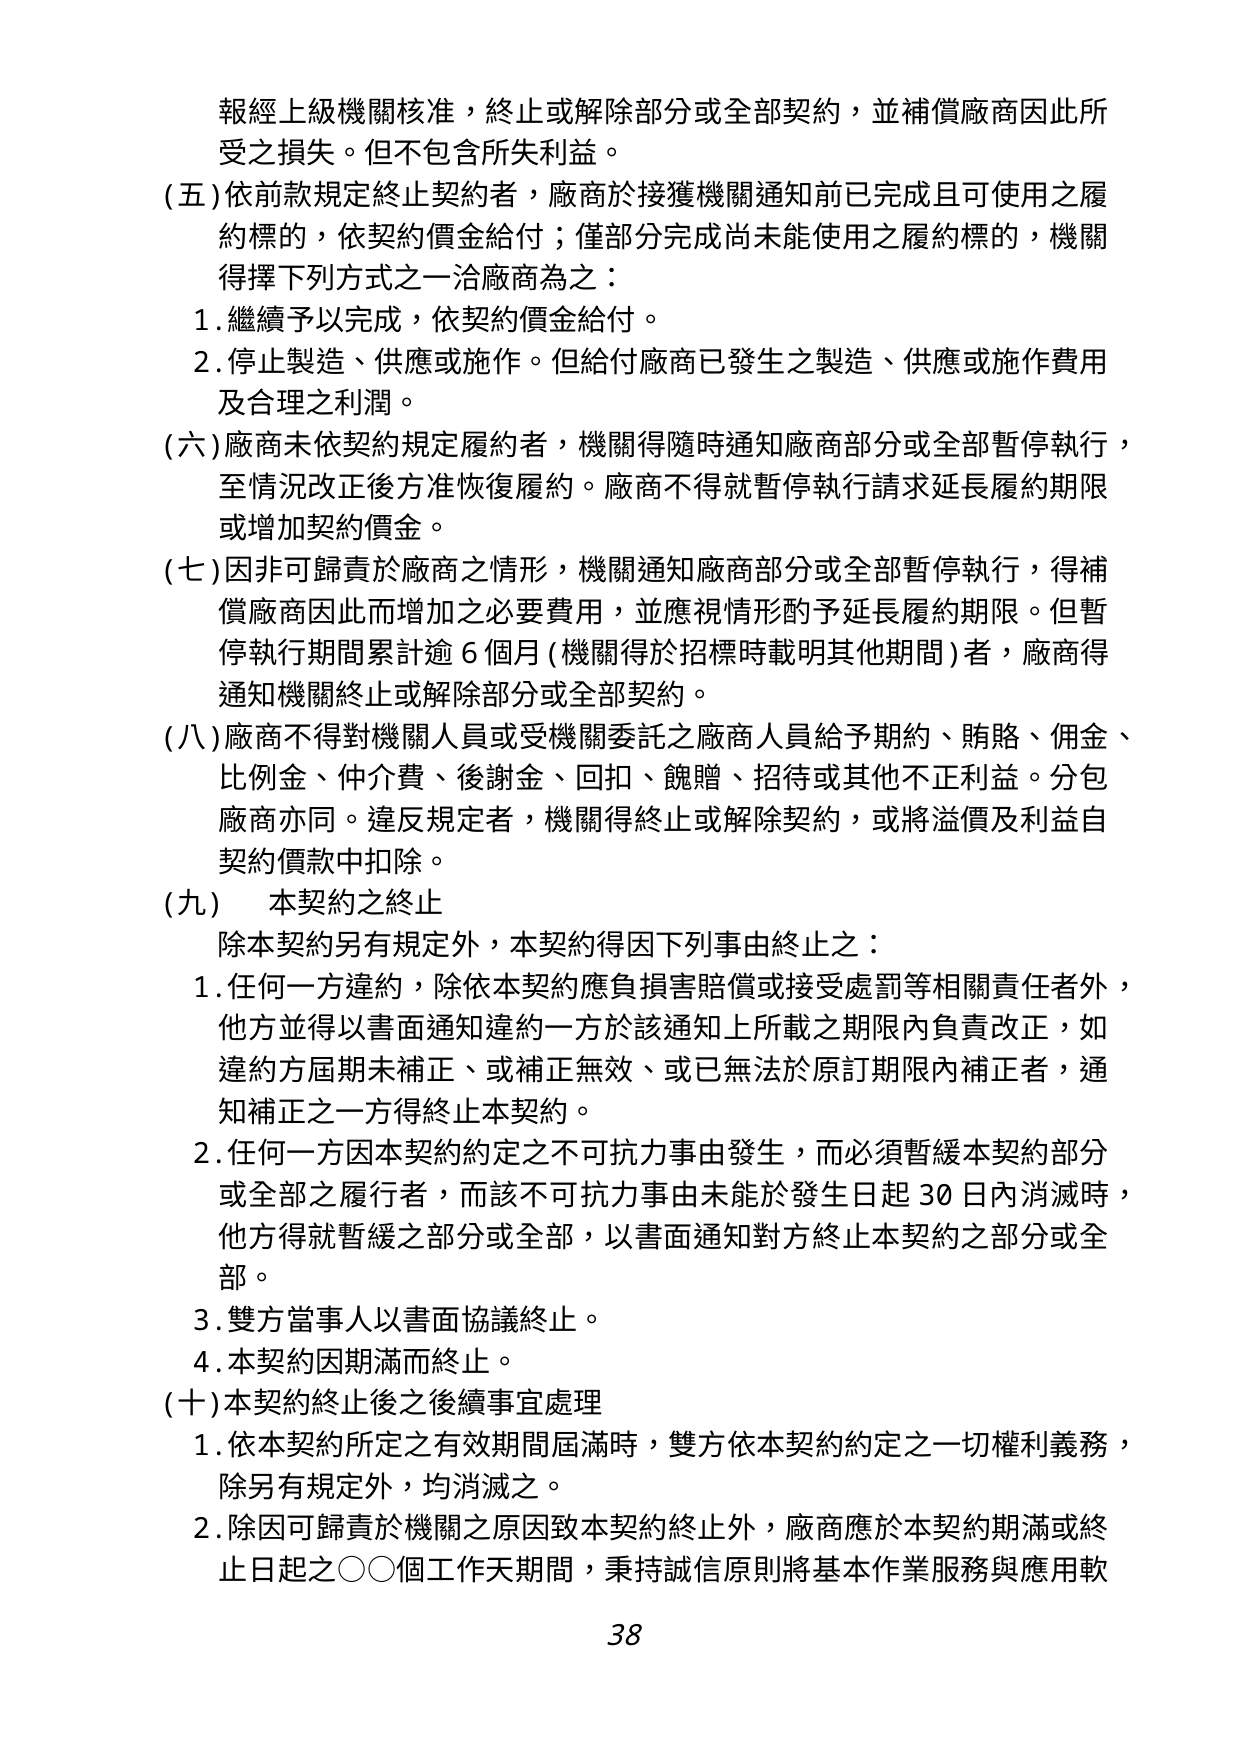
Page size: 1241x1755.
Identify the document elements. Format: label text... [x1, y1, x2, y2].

text 1.繼續予以完成，依契約價金給付。 [192, 297, 1110, 339]
text 2.除因可歸責於機關之原因致本契約終止外，廠商應於本契約期滿或終止日起之○○個工作天期間，秉持誠信原則將基本作業服務與應用軟 [192, 1505, 1110, 1589]
text 報經上級機關核准，終止或解除部分或全部契約，並補償廠商因此所受之損失。但不包含所失利益。 [159, 89, 1110, 172]
text (五)依前款規定終止契約者，廠商於接獲機關通知前已完成且可使用之履約標的，依契約價金給付；僅部分完成尚未能使用之履約標的，機關得擇下列方式之一洽廠商為之： [159, 172, 1110, 297]
text (六)廠商未依契約規定履約者，機關得隨時通知廠商部分或全部暫停執行，至情況改正後方准恢復履約。廠商不得就暫停執行請求延長履約期限或增加契約價金。 [159, 422, 1110, 547]
text (八)廠商不得對機關人員或受機關委託之廠商人員給予期約、賄賂、佣金、比例金、仲介費、後謝金、回扣、餽贈、招待或其他不正利益。分包廠商亦同。違反規定者，機關得終止或解除契約，或將溢價及利益自契約價款中扣除。 [159, 714, 1110, 880]
text (十)本契約終止後之後續事宜處理 [159, 1380, 1110, 1422]
text 1.任何一方違約，除依本契約應負損害賠償或接受處罰等相關責任者外，他方並得以書面通知違約一方於該通知上所載之期限內負責改正，如違約方屆期未補正、或補正無效、或已無法於原訂期限內補正者，通知補正之一方得終止本契約。 [192, 964, 1110, 1130]
text 4.本契約因期滿而終止。 [192, 1339, 1110, 1380]
text 除本契約另有規定外，本契約得因下列事由終止之： [217, 922, 1110, 964]
text 3.雙方當事人以書面協議終止。 [192, 1297, 1110, 1339]
text 1.依本契約所定之有效期間屆滿時，雙方依本契約約定之一切權利義務，除另有規定外，均消滅之。 [192, 1422, 1110, 1505]
text 2.停止製造、供應或施作。但給付廠商已發生之製造、供應或施作費用及合理之利潤。 [192, 339, 1110, 422]
text 2.任何一方因本契約約定之不可抗力事由發生，而必須暫緩本契約部分或全部之履行者，而該不可抗力事由未能於發生日起30日內消滅時，他方得就暫緩之部分或全部，以書面通知對方終止本契約之部分或全部。 [192, 1130, 1110, 1297]
text (九) 本契約之終止 [159, 880, 1110, 922]
text (七)因非可歸責於廠商之情形，機關通知廠商部分或全部暫停執行，得補償廠商因此而增加之必要費用，並應視情形酌予延長履約期限。但暫停執行期間累計逾6個月(機關得於招標時載明其他期間)者，廠商得通知機關終止或解除部分或全部契約。 [159, 547, 1110, 714]
